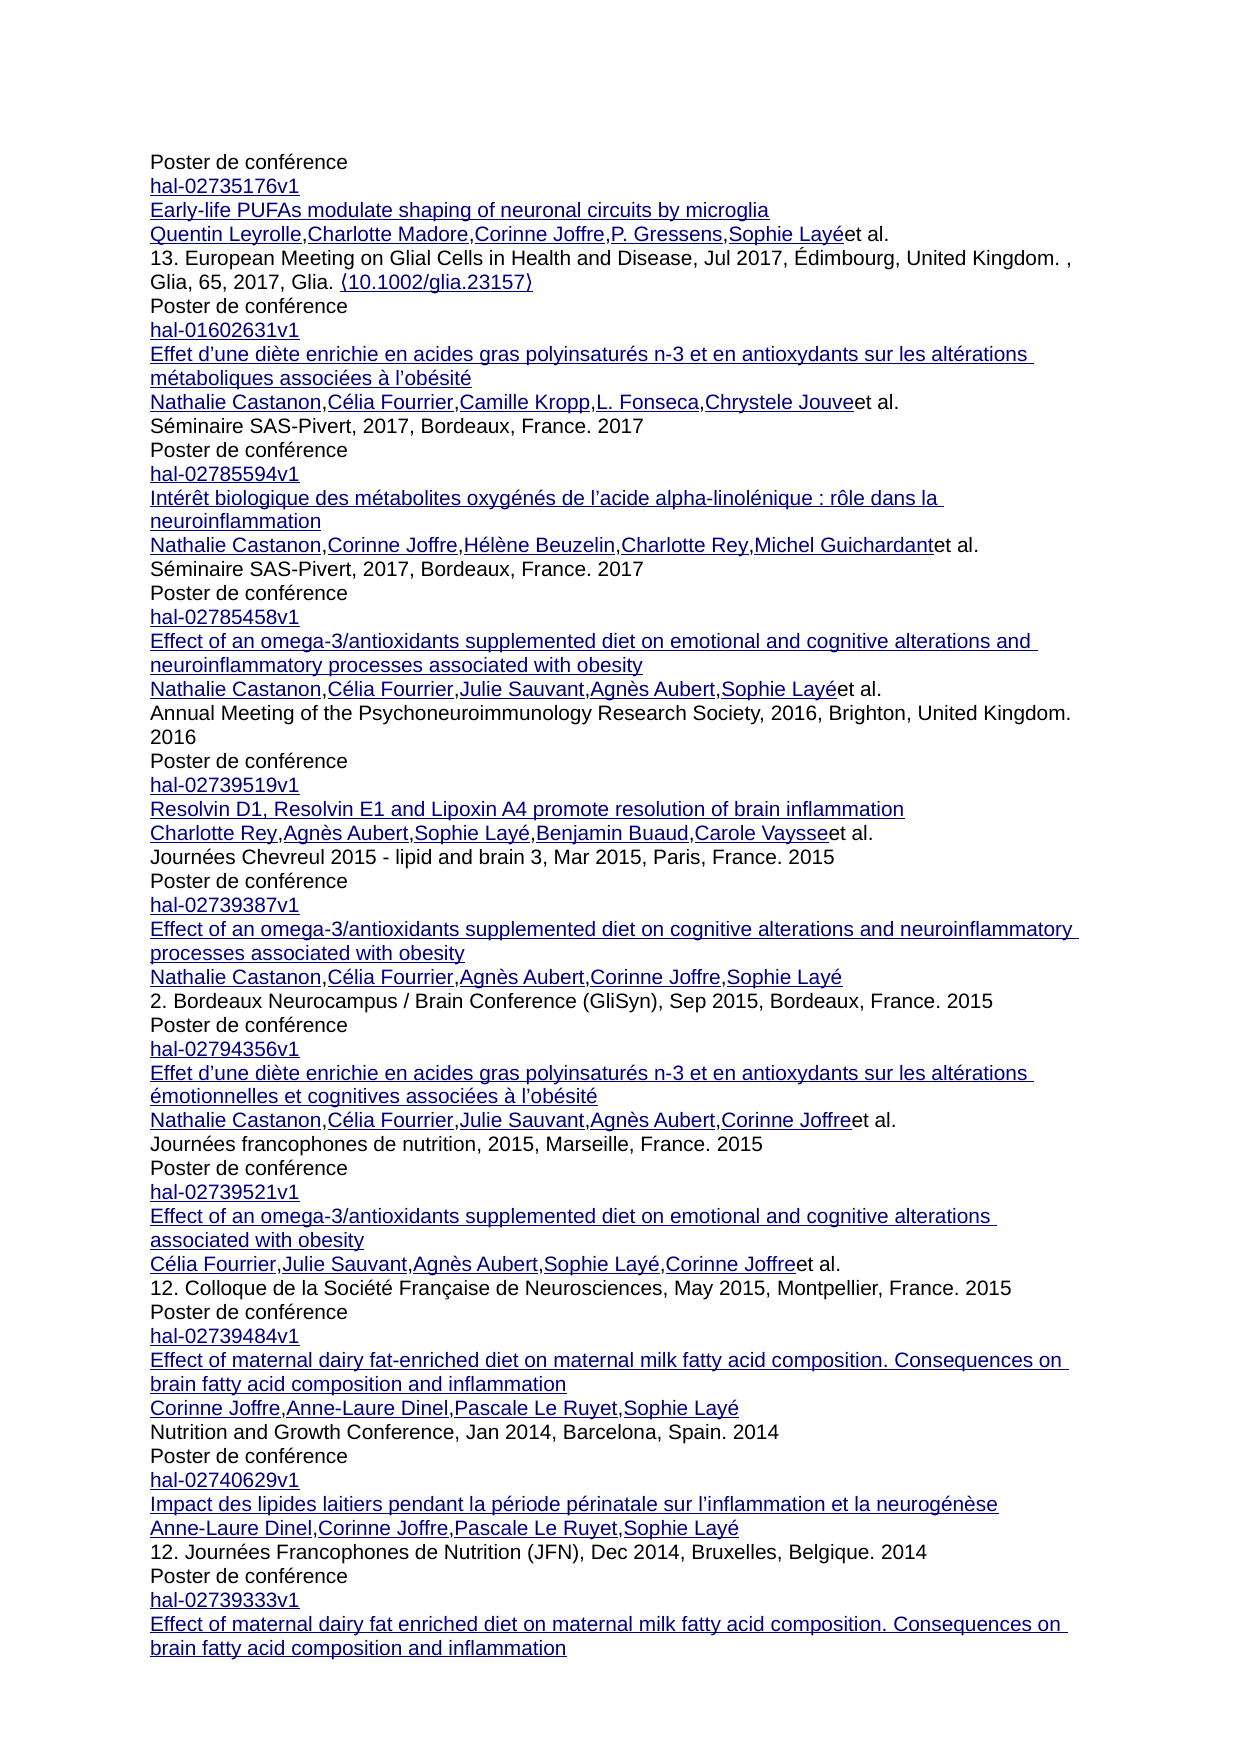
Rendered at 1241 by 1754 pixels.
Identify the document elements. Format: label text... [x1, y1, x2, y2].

table_cell Impact des lipides laitiers pendant la période périnatale sur l’inflammation et la neurogénèse Anne-Laure Dinel,Corinne Joffre,Pascale Le Ruyet,Sophie Layé 12. Journées Francophones de Nutrition (JFN), Dec 2014, Bruxelles, Belgique. 2014 Poster de conférence hal-02739333v1 [150, 1492, 1090, 1611]
table_cell Early-life PUFAs modulate shaping of neuronal circuits by microglia Quentin Leyrolle,Charlotte Madore,Corinne Joffre,P. Gressens,Sophie Layéet al. 13. European Meeting on Glial Cells in Health and Disease, Jul 2017, Édimbourg, United Kingdom. , Glia, 65, 2017, Glia. ⟨10.1002/glia.23157⟩ Poster de conférence hal-01602631v1 [150, 198, 1090, 342]
table_cell Effet d’une diète enrichie en acides gras polyinsaturés n-3 et en antioxydants sur les altérations émotionnelles et cognitives associées à l’obésité Nathalie Castanon,Célia Fourrier,Julie Sauvant,Agnès Aubert,Corinne Joffreet al. Journées francophones de nutrition, 2015, Marseille, France. 2015 Poster de conférence hal-02739521v1 [150, 1060, 1090, 1204]
table_cell Effect of an omega-3/antioxidants supplemented diet on cognitive alterations and neuroinflammatory processes associated with obesity Nathalie Castanon,Célia Fourrier,Agnès Aubert,Corinne Joffre,Sophie Layé 2. Bordeaux Neurocampus / Brain Conference (GliSyn), Sep 2015, Bordeaux, France. 2015 Poster de conférence hal-02794356v1 [150, 917, 1090, 1060]
table_cell Resolvin D1, Resolvin E1 and Lipoxin A4 promote resolution of brain inflammation Charlotte Rey,Agnès Aubert,Sophie Layé,Benjamin Buaud,Carole Vaysseet al. Journées Chevreul 2015 - lipid and brain 3, Mar 2015, Paris, France. 2015 Poster de conférence hal-02739387v1 [150, 797, 1090, 917]
table_cell Effect of maternal dairy fat-enriched diet on maternal milk fatty acid composition. Consequences on brain fatty acid composition and inflammation Corinne Joffre,Anne-Laure Dinel,Pascale Le Ruyet,Sophie Layé Nutrition and Growth Conference, Jan 2014, Barcelona, Spain. 2014 Poster de conférence hal-02740629v1 [150, 1348, 1090, 1492]
table_cell Effect of an omega-3/antioxidants supplemented diet on emotional and cognitive alterations associated with obesity Célia Fourrier,Julie Sauvant,Agnès Aubert,Sophie Layé,Corinne Joffreet al. 12. Colloque de la Société Française de Neurosciences, May 2015, Montpellier, France. 2015 Poster de conférence hal-02739484v1 [150, 1204, 1090, 1348]
table_cell Intérêt biologique des métabolites oxygénés de l’acide alpha-linolénique : rôle dans la neuroinflammation Nathalie Castanon,Corinne Joffre,Hélène Beuzelin,Charlotte Rey,Michel Guichardantet al. Séminaire SAS-Pivert, 2017, Bordeaux, France. 2017 Poster de conférence hal-02785458v1 [150, 485, 1090, 629]
table_cell Effect of maternal dairy fat enriched diet on maternal milk fatty acid composition. Consequences on brain fatty acid composition and inflammation [150, 1611, 1090, 1659]
table_cell Effet d’une diète enrichie en acides gras polyinsaturés n-3 et en antioxydants sur les altérations métaboliques associées à l’obésité Nathalie Castanon,Célia Fourrier,Camille Kropp,L. Fonseca,Chrystele Jouveet al. Séminaire SAS-Pivert, 2017, Bordeaux, France. 2017 Poster de conférence hal-02785594v1 [150, 342, 1090, 485]
table_header Poster de conférence hal-02735176v1 [150, 150, 1090, 198]
table_cell Effect of an omega-3/antioxidants supplemented diet on emotional and cognitive alterations and neuroinflammatory processes associated with obesity Nathalie Castanon,Célia Fourrier,Julie Sauvant,Agnès Aubert,Sophie Layéet al. Annual Meeting of the Psychoneuroimmunology Research Society, 2016, Brighton, United Kingdom. 2016 Poster de conférence hal-02739519v1 [150, 629, 1090, 797]
